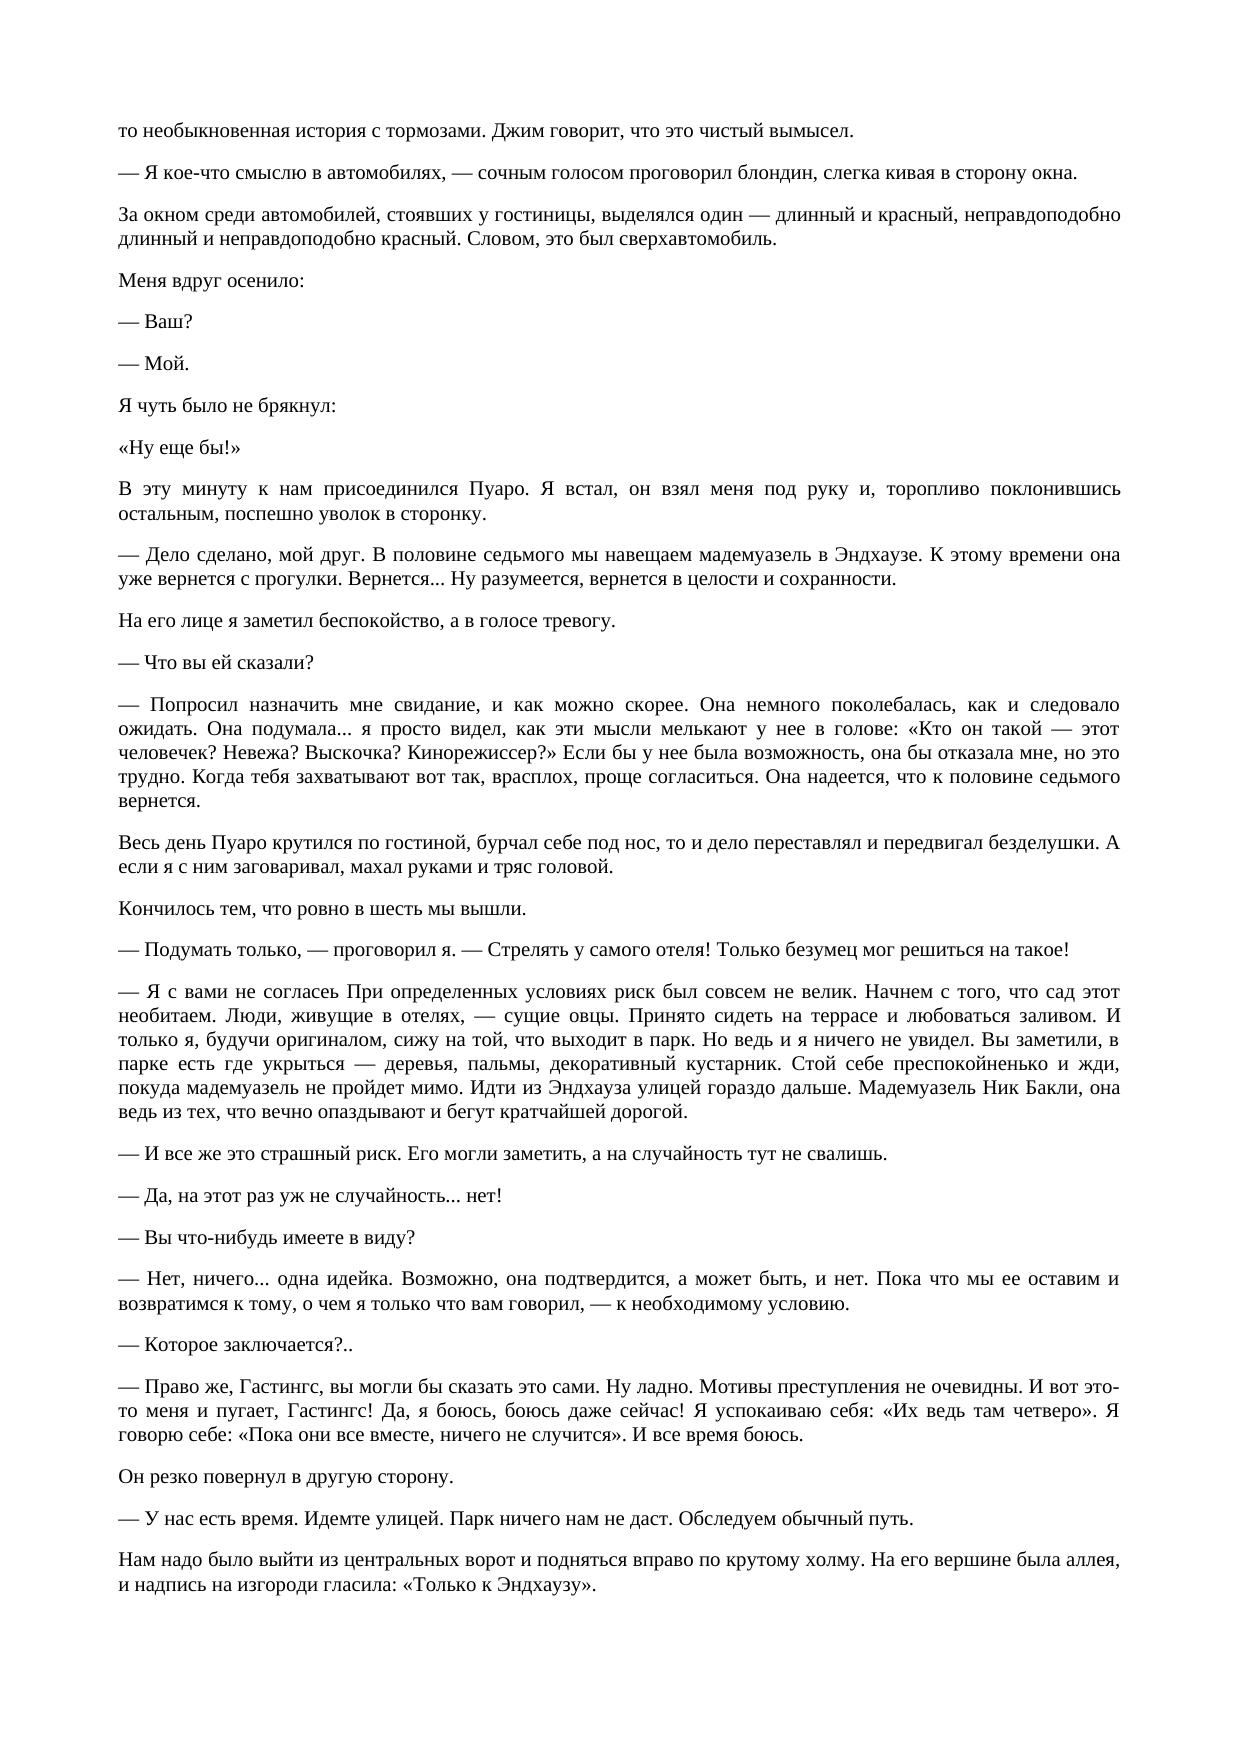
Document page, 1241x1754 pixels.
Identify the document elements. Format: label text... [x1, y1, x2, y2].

text Нам надо было выйти из центральных ворот и подняться вправо по крутому холму. На его вершине была аллея, и надпись на изгороди гласила: «Только к Эндхаузу». [118, 1547, 1122, 1596]
text Меня вдруг осенило: [118, 267, 1122, 292]
text — Право же, Гастингс, вы могли бы сказать это сами. Ну ладно. Мотивы преступления не очевидны. И вот это-то меня и пугает, Гастингс! Да, я боюсь, боюсь даже сейчас! Я успокаиваю себя: «Их ведь там четверо». Я говорю себе: «Пока они все вместе, ничего не случится». И все время боюсь. [118, 1374, 1122, 1446]
text — Я кое-что смыслю в автомобилях, — сочным голосом проговорил блондин, слегка кивая в сторону окна. [118, 160, 1122, 184]
text — Ваш? [118, 309, 1122, 333]
text Кончилось тем, что ровно в шесть мы вышли. [118, 895, 1122, 919]
text Он резко повернул в другую сторону. [118, 1464, 1122, 1488]
text За окном среди автомобилей, стоявших у гостиницы, выделялся один — длинный и красный, неправдоподобно длинный и неправдоподобно красный. Словом, это был сверхавтомобиль. [118, 202, 1122, 250]
text В эту минуту к нам присоединился Пуаро. Я встал, он взял меня под руку и, торопливо поклонившись остальным, поспешно уволок в сторонку. [118, 476, 1122, 524]
text то необыкновенная история с тормозами. Джим говорит, что это чистый вымысел. [118, 118, 1122, 142]
text — Я с вами не согласеь При определенных условиях риск был совсем не велик. Начнем с того, что сад этот необитаем. Люди, живущие в отелях, — сущие овцы. Принято сидеть на террасе и любоваться заливом. И только я, будучи оригиналом, сижу на той, что выходит в парк. Но ведь и я ничего не увидел. Вы заметили, в парке есть где укрыться — деревья, пальмы, декоративный кустарник. Стой себе преспокойненько и жди, покуда мадемуазель не пройдет мимо. Идти из Эндхауза улицей гораздо дальше. Мадемуазель Ник Бакли, она ведь из тех, что вечно опаздывают и бегут кратчайшей дорогой. [118, 979, 1122, 1123]
text — Что вы ей сказали? [118, 650, 1122, 674]
text На его лице я заметил беспокойство, а в голосе тревогу. [118, 608, 1122, 632]
text — Дело сделано, мой друг. В половине седьмого мы навещаем мадемуазель в Эндхаузе. К этому времени она уже вернется с прогулки. Вернется... Ну разумеется, вернется в целости и сохранности. [118, 542, 1122, 590]
text Я чуть было не брякнул: [118, 393, 1122, 417]
text — Подумать только, — проговорил я. — Стрелять у самого отеля! Только безумец мог решиться на такое! [118, 937, 1122, 961]
text — Которое заключается?.. [118, 1332, 1122, 1356]
text «Ну еще бы!» [118, 434, 1122, 459]
text Весь день Пуаро крутился по гостиной, бурчал себе под нос, то и дело переставлял и передвигал безделушки. А если я с ним заговаривал, махал руками и тряс головой. [118, 829, 1122, 878]
text — И все же это страшный риск. Его могли заметить, а на случайность тут не свалишь. [118, 1141, 1122, 1165]
text — Мой. [118, 351, 1122, 375]
text — Попросил назначить мне свидание, и как можно скорее. Она немного поколебалась, как и следовало ожидать. Она подумала... я просто видел, как эти мысли мелькают у нее в голове: «Кто он такой — этот человечек? Невежа? Выскочка? Кинорежиссер?» Если бы у нее была возможность, она бы отказала мне, но это трудно. Когда тебя захватывают вот так, врасплох, проще согласиться. Она надеется, что к половине седьмого вернется. [118, 692, 1122, 812]
text — Вы что-нибудь имеете в виду? [118, 1224, 1122, 1249]
text — У нас есть время. Идемте улицей. Парк ничего нам не даст. Обследуем обычный путь. [118, 1506, 1122, 1530]
text — Да, на этот раз уж не случайность... нет! [118, 1183, 1122, 1207]
text — Нет, ничего... одна идейка. Возможно, она подтвердится, а может быть, и нет. Пока что мы ее оставим и возвратимся к тому, о чем я только что вам говорил, — к необходимому условию. [118, 1266, 1122, 1314]
